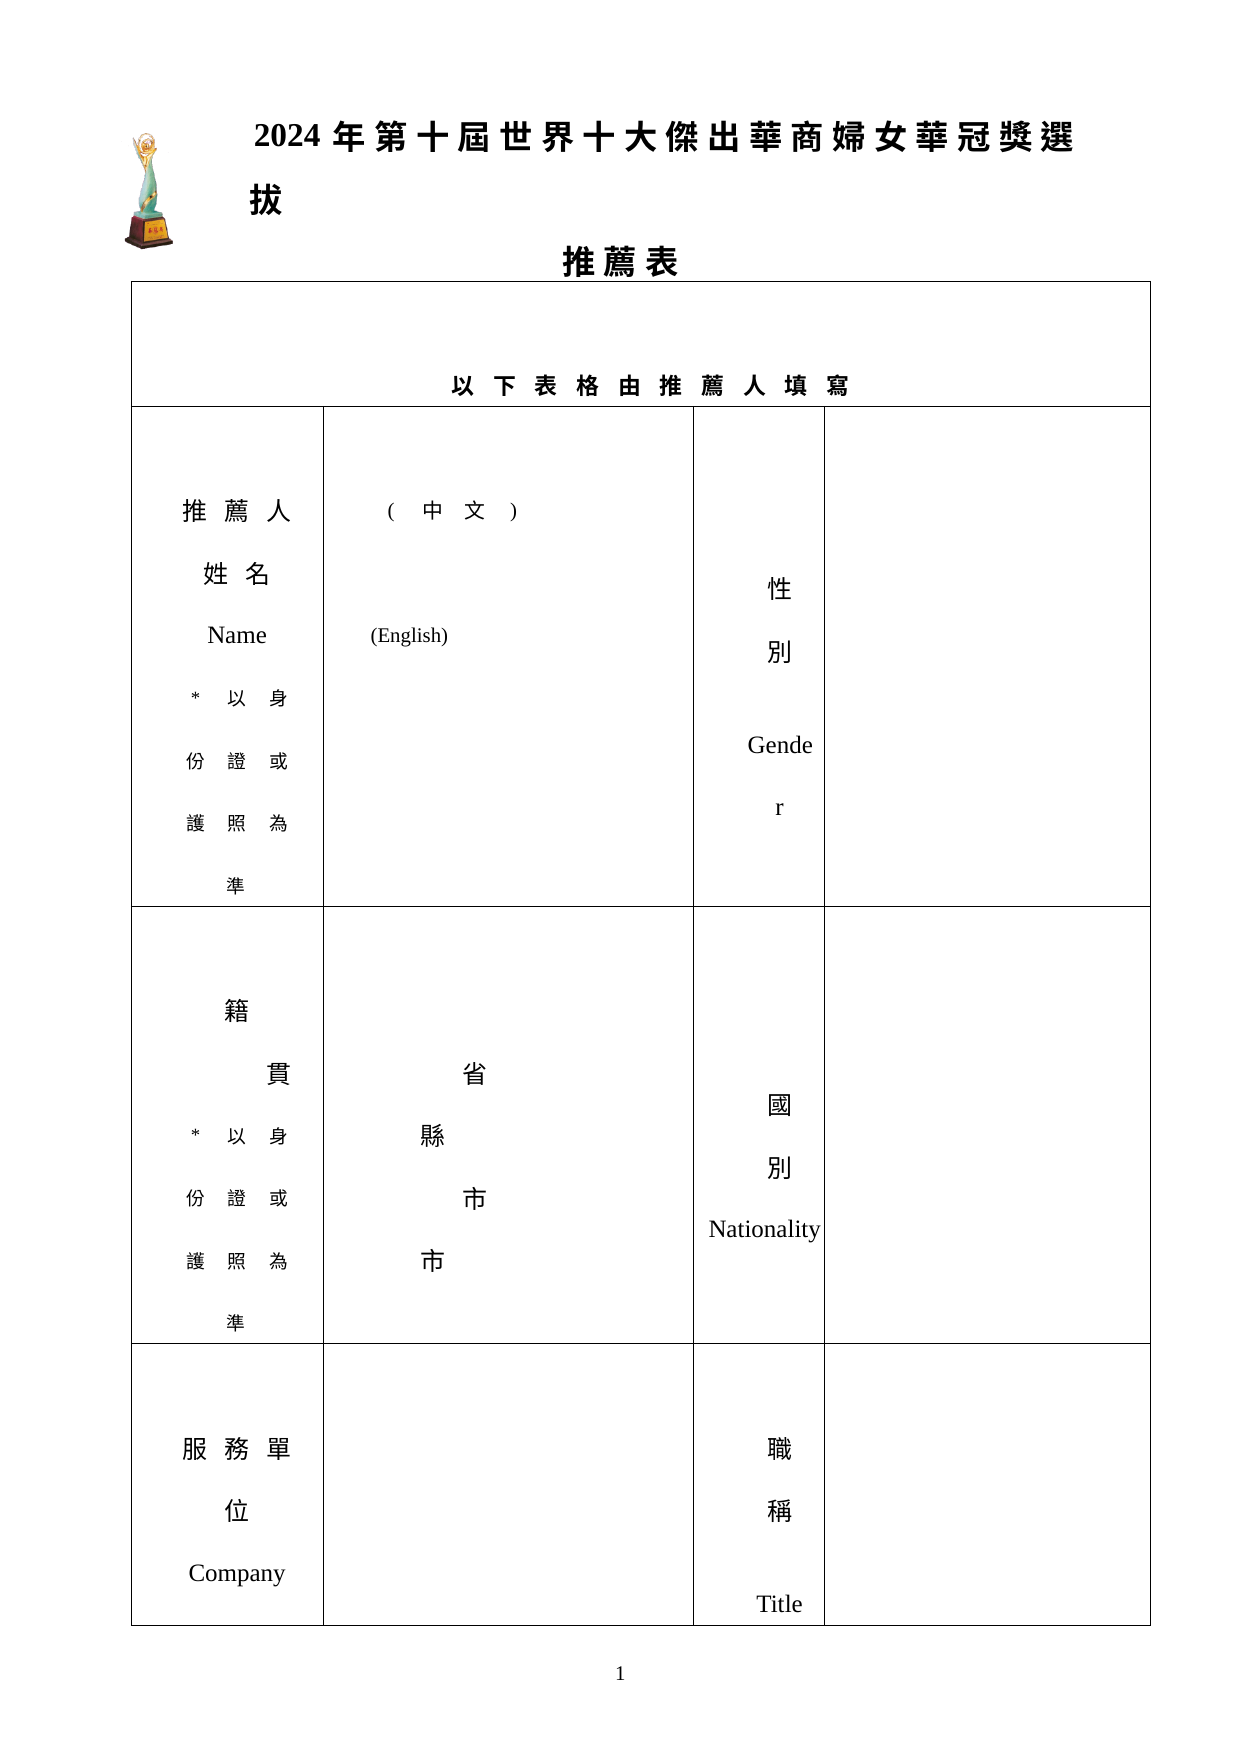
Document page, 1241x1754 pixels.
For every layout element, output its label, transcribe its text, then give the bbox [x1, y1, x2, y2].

table_cell 性別 Gender [694, 407, 824, 906]
table_cell [825, 1344, 1150, 1624]
table_cell [825, 407, 1150, 906]
table_cell 省 縣 市 市 [324, 907, 693, 1343]
table_header 以下表格由推薦人填寫 [132, 282, 1150, 406]
table_cell 籍 貫 *以身份證或護照為準 [132, 907, 323, 1343]
table_cell 職稱 Title [694, 1344, 824, 1624]
table_cell 國別 Nationality [694, 907, 824, 1343]
table_cell 推薦人姓名 Name *以身份證或護照為準 [132, 407, 323, 906]
table_cell 服務單位 Company [132, 1344, 323, 1624]
table_cell [825, 907, 1150, 1343]
text 推薦表 [120, 218, 1120, 281]
table_cell (中文) (English) [324, 407, 693, 906]
table_cell [324, 1344, 693, 1624]
text 2024年第十屆世界十大傑出華商婦女華冠獎選拔 [233, 93, 1086, 218]
